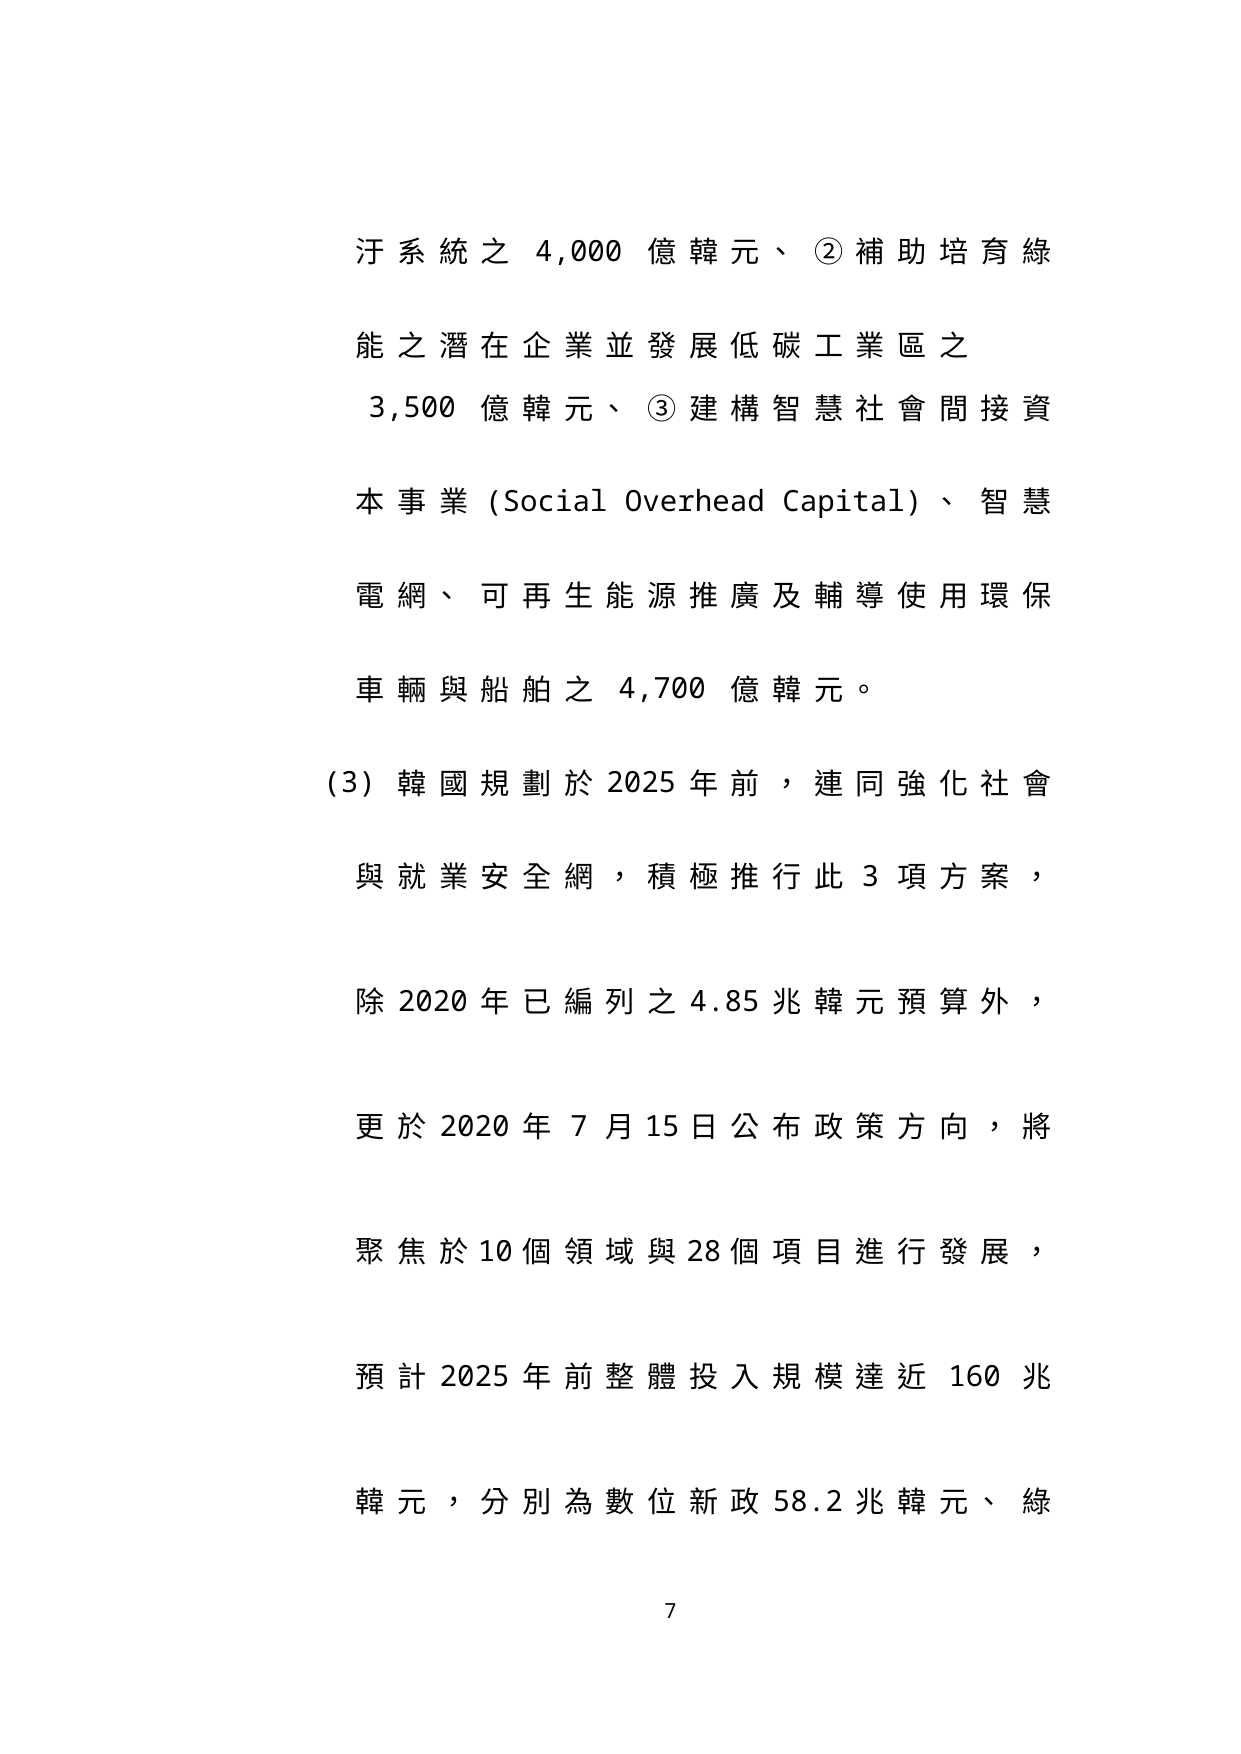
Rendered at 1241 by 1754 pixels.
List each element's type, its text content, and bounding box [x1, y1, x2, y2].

text (3)韓國規劃於2025年前，連同強化社會與就業安全網，積極推行此3項方案，除2020年已編列之4.85兆韓元預算外，更於2020年7月15日公布政策方向，將聚焦於10個領域與28個項目進行發展，預計2025年前整體投入規模達近160兆韓元，分別為數位新政58.2兆韓元、綠色新政73.4兆韓元及社會與就業安全網28.4兆韓元(中央政府114兆韓元、地方政府25兆韓元及私人資本20兆韓元)，合計可創造190萬個工作機會。 [301, 740, 1058, 1552]
text 汙系統之4,000億韓元、②補助培育綠能之潛在企業並發展低碳工業區之3,500億韓元、③建構智慧社會間接資本事業(Social Overhead Capital)、智慧電網、可再生能源推廣及輔導使用環保車輛與船舶之4,700億韓元。 [301, 177, 1058, 740]
